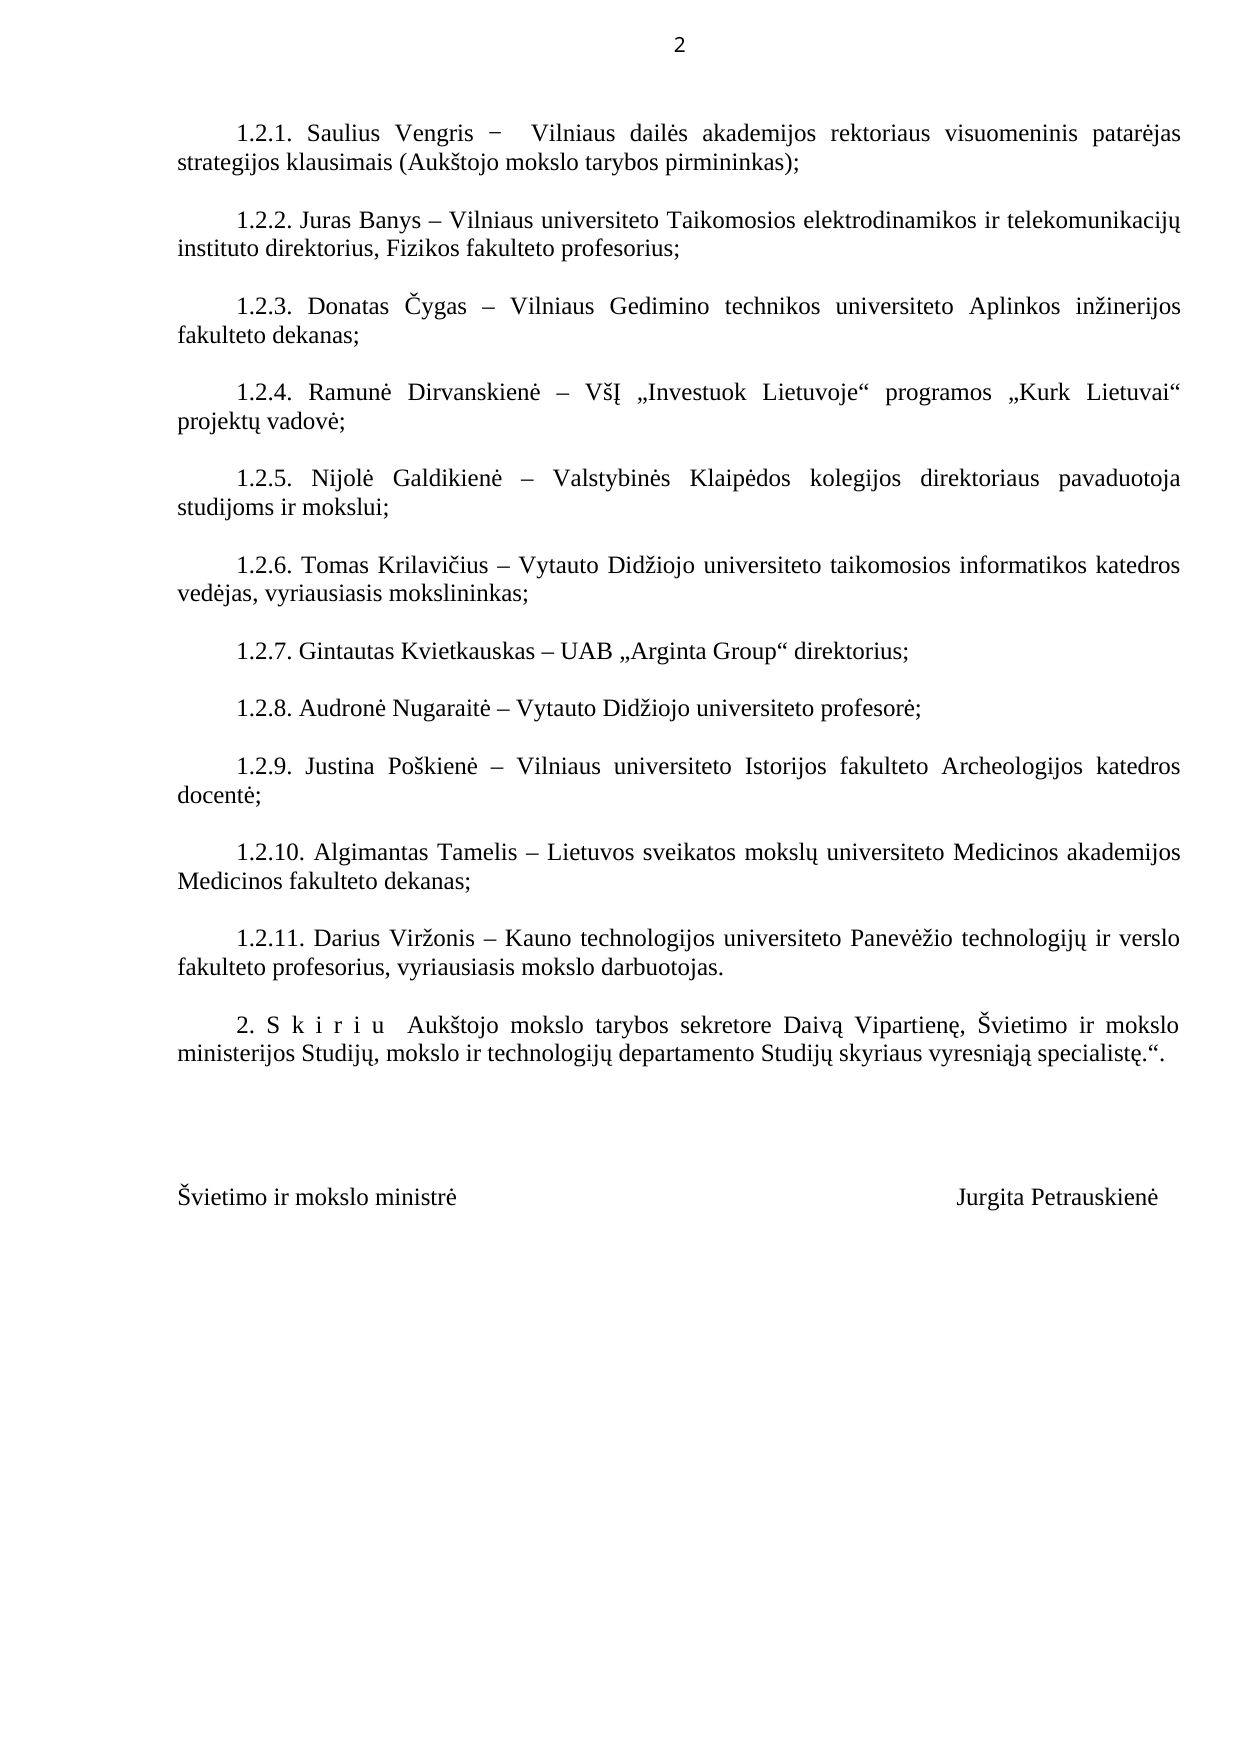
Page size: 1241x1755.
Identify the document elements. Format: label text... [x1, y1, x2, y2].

text 1.2.5. Nijolė Galdikienė – Valstybinės Klaipėdos kolegijos direktoriaus pavaduotoja studijoms ir mokslui; [177, 463, 1182, 521]
text 1.2.1. Saulius Vengris − Vilniaus dailės akademijos rektoriaus visuomeninis patarėjas strategijos klausimais (Aukštojo mokslo tarybos pirmininkas); [177, 118, 1182, 176]
text 1.2.3. Donatas Čygas – Vilniaus Gedimino technikos universiteto Aplinkos inžinerijos fakulteto dekanas; [177, 291, 1182, 348]
text 1.2.4. Ramunė Dirvanskienė – VšĮ „Investuok Lietuvoje“ programos „Kurk Lietuvai“ projektų vadovė; [177, 377, 1182, 435]
text Švietimo ir mokslo ministrė Jurgita Petrauskienė [177, 1182, 1182, 1211]
text 1.2.2. Juras Banys – Vilniaus universiteto Taikomosios elektrodinamikos ir telekomunikacijų instituto direktorius, Fizikos fakulteto profesorius; [177, 205, 1182, 262]
text 1.2.11. Darius Viržonis – Kauno technologijos universiteto Panevėžio technologijų ir verslo fakulteto profesorius, vyriausiasis mokslo darbuotojas. [177, 923, 1182, 981]
text 1.2.9. Justina Poškienė – Vilniaus universiteto Istorijos fakulteto Archeologijos katedros docentė; [177, 751, 1182, 808]
text 1.2.6. Tomas Krilavičius – Vytauto Didžiojo universiteto taikomosios informatikos katedros vedėjas, vyriausiasis mokslininkas; [177, 550, 1182, 607]
text 2. S k i r i u Aukštojo mokslo tarybos sekretore Daivą Vipartienę, Švietimo ir mokslo ministerijos Studijų, mokslo ir technologijų departamento Studijų skyriaus vyresniąją specialistę.“. [177, 1010, 1182, 1067]
text 1.2.7. Gintautas Kvietkauskas – UAB „Arginta Group“ direktorius; [177, 636, 1182, 665]
text 1.2.10. Algimantas Tamelis – Lietuvos sveikatos mokslų universiteto Medicinos akademijos Medicinos fakulteto dekanas; [177, 837, 1182, 895]
text 1.2.8. Audronė Nugaraitė – Vytauto Didžiojo universiteto profesorė; [177, 693, 1182, 722]
